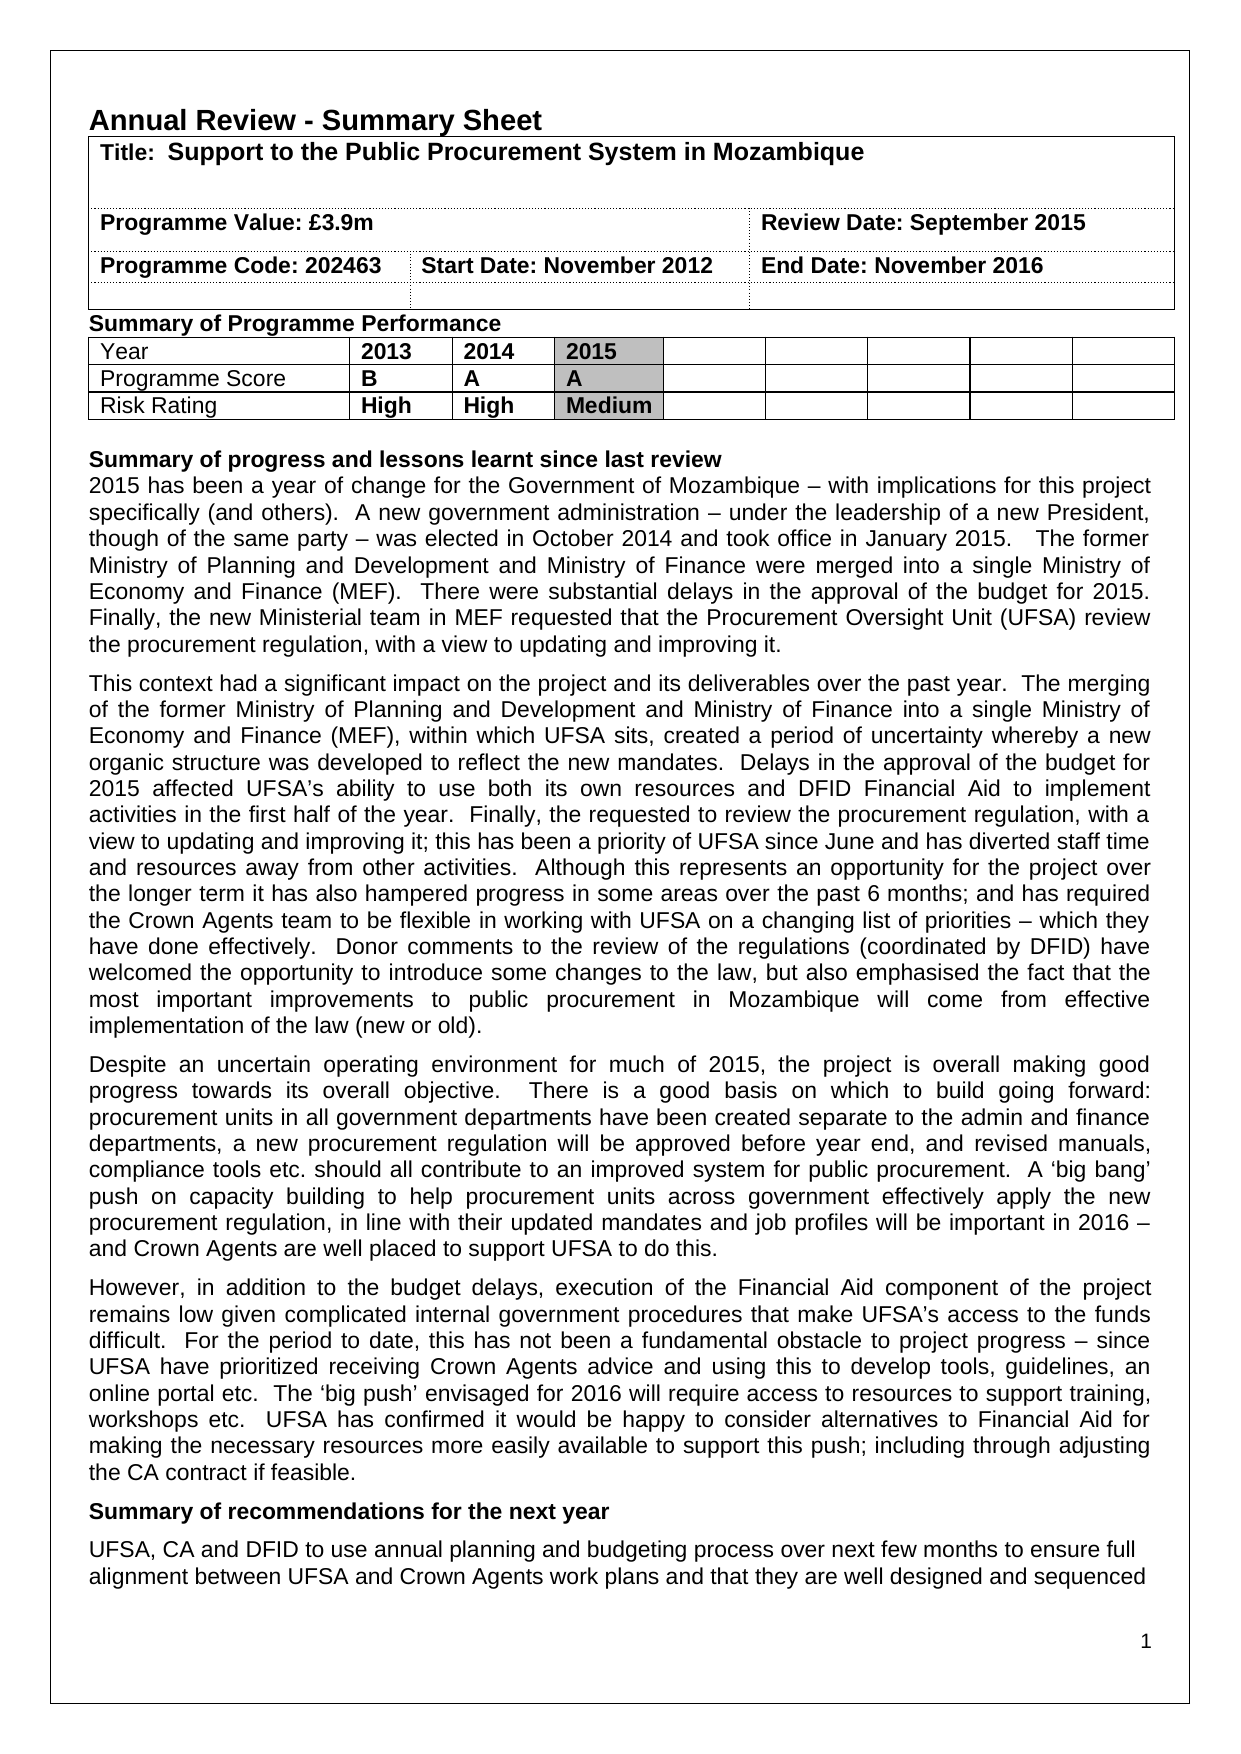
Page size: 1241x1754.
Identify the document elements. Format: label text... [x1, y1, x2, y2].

table_cell [971, 365, 1072, 391]
text Summary of Programme Performance [89, 310, 1152, 337]
table_cell [766, 365, 867, 391]
text This context had a significant impact on the project and its deliverables over the past year. The merging of the former Ministry of Planning and Development and Ministry of Finance into a single Ministry of Economy and Finance (MEF), within which UFSA sits, created a period of uncertainty whereby a new organic structure was developed to reflect the new mandates. Delays in the approval of the budget for 2015 affected UFSA’s ability to use both its own resources and DFID Financial Aid to implement activities in the first half of the year. Finally, the requested to review the procurement regulation, with a view to updating and improving it; this has been a priority of UFSA since June and has diverted staff time and resources away from other activities. Although this represents an opportunity for the project over the longer term it has also hampered progress in some areas over the past 6 months; and has required the Crown Agents team to be flexible in working with UFSA on a changing list of priorities – which they have done effectively. Donor comments to the review of the regulations (coordinated by DFID) have welcomed the opportunity to introduce some changes to the law, but also emphasised the fact that the most important improvements to public procurement in Mozambique will come from effective implementation of the law (new or old). [89, 669, 1152, 1038]
table_cell Programme Score [89, 365, 349, 391]
table_header 2013 [350, 338, 452, 364]
table_cell Programme Code: 202463 [89, 251, 410, 282]
table_cell A [453, 365, 554, 391]
text Annual Review - Summary Sheet [89, 103, 1152, 136]
text Despite an uncertain operating environment for much of 2015, the project is overall making good progress towards its overall objective. There is a good basis on which to build going forward: procurement units in all government departments have been created separate to the admin and finance departments, a new procurement regulation will be approved before year end, and revised manuals, compliance tools etc. should all contribute to an improved system for public procurement. A ‘big bang’ push on capacity building to help procurement units across government effectively apply the new procurement regulation, in line with their updated mandates and job profiles will be important in 2016 – and Crown Agents are well placed to support UFSA to do this. [89, 1051, 1152, 1262]
table_header [664, 338, 765, 364]
table_cell Risk Rating [89, 393, 349, 419]
table_cell [750, 282, 1174, 309]
table_header 2015 [555, 338, 663, 364]
table_cell [868, 365, 969, 391]
table_cell [766, 393, 867, 419]
text However, in addition to the budget delays, execution of the Financial Aid component of the project remains low given complicated internal government procedures that make UFSA’s access to the funds difficult. For the period to date, this has not been a fundamental obstacle to project progress – since UFSA have prioritized receiving Crown Agents advice and using this to develop tools, guidelines, an online portal etc. The ‘big push’ envisaged for 2016 will require access to resources to support training, workshops etc. UFSA has confirmed it would be happy to consider alternatives to Financial Aid for making the necessary resources more easily available to support this push; including through adjusting the CA contract if feasible. [89, 1274, 1152, 1485]
table_cell [1073, 365, 1174, 391]
table_cell High [453, 393, 554, 419]
table_header Title: Support to the Public Procurement System in Mozambique [89, 137, 1174, 208]
table_header [766, 338, 867, 364]
table_header Year [89, 338, 349, 364]
table_cell Medium [555, 393, 663, 419]
text UFSA, CA and DFID to use annual planning and budgeting process over next few months to ensure full alignment between UFSA and Crown Agents work plans and that they are well designed and sequenced [89, 1536, 1152, 1589]
table_header [1073, 338, 1174, 364]
table_cell Programme Value: £3.9m [89, 208, 749, 251]
table_header 2014 [453, 338, 554, 364]
table_cell B [350, 365, 452, 391]
table_cell [1073, 393, 1174, 419]
table_cell [89, 282, 410, 309]
table_cell Review Date: September 2015 [750, 208, 1174, 251]
table_cell [410, 282, 749, 309]
table_cell [971, 393, 1072, 419]
table_header [868, 338, 969, 364]
table_cell [664, 365, 765, 391]
text Summary of progress and lessons learnt since last review [89, 446, 1152, 472]
table_cell [664, 393, 765, 419]
table_cell [868, 393, 969, 419]
text Summary of recommendations for the next year [89, 1498, 1152, 1524]
table_cell High [350, 393, 452, 419]
table_cell End Date: November 2016 [750, 251, 1174, 282]
text 2015 has been a year of change for the Government of Mozambique – with implications for this project specifically (and others). A new government administration – under the leadership of a new President, though of the same party – was elected in October 2014 and took office in January 2015. The former Ministry of Planning and Development and Ministry of Finance were merged into a single Ministry of Economy and Finance (MEF). There were substantial delays in the approval of the budget for 2015. Finally, the new Ministerial team in MEF requested that the Procurement Oversight Unit (UFSA) review the procurement regulation, with a view to updating and improving it. [89, 472, 1152, 657]
table_cell Start Date: November 2012 [410, 251, 749, 282]
table_header [971, 338, 1072, 364]
table_cell A [555, 365, 663, 391]
